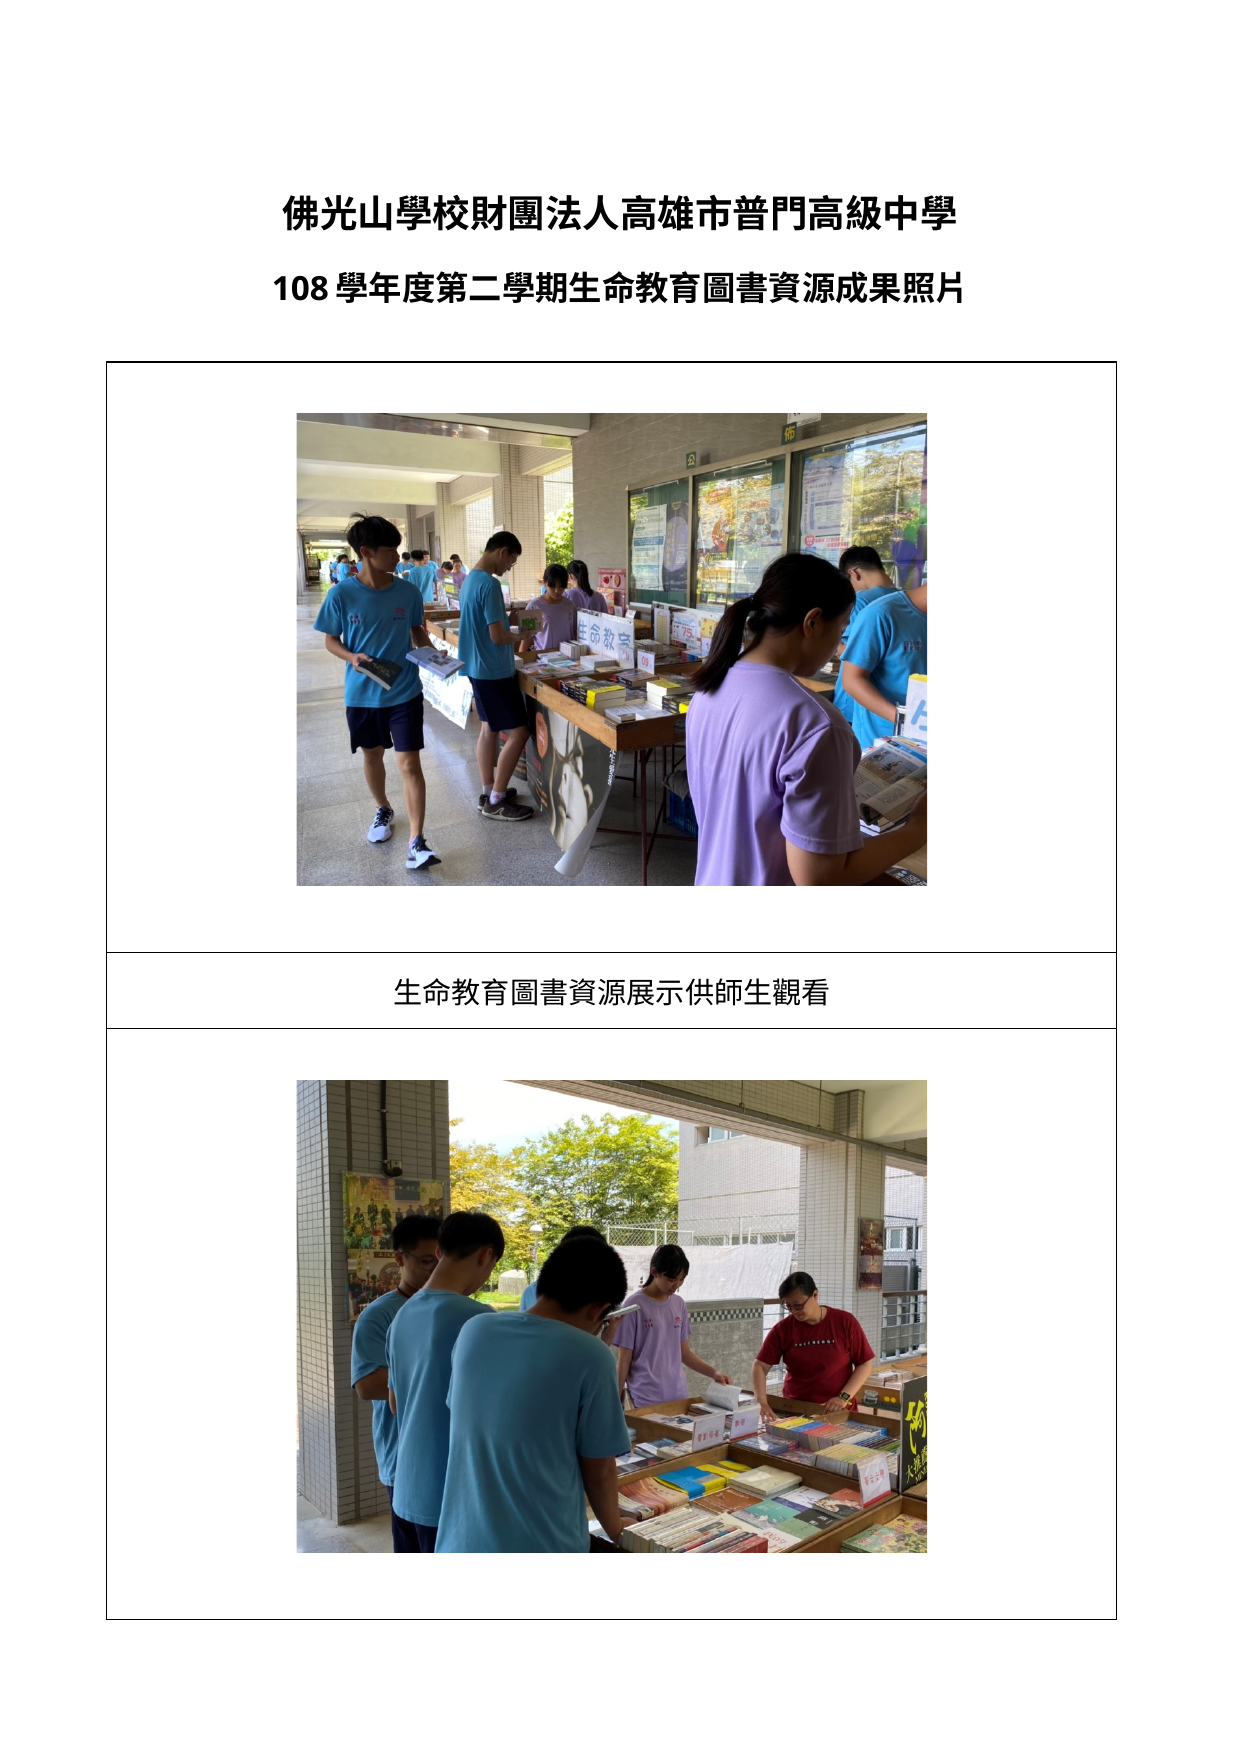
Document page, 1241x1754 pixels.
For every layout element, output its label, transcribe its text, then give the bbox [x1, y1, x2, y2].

text 佛光山學校財團法人高雄市普門高級中學 [118, 174, 1122, 249]
picture [296, 1080, 928, 1553]
table_header [107, 363, 1116, 952]
picture [296, 413, 928, 886]
text 108學年度第二學期生命教育圖書資源成果照片 [118, 249, 1122, 324]
table_cell [107, 1029, 1116, 1618]
table_cell 生命教育圖書資源展示供師生觀看 [107, 953, 1116, 1028]
